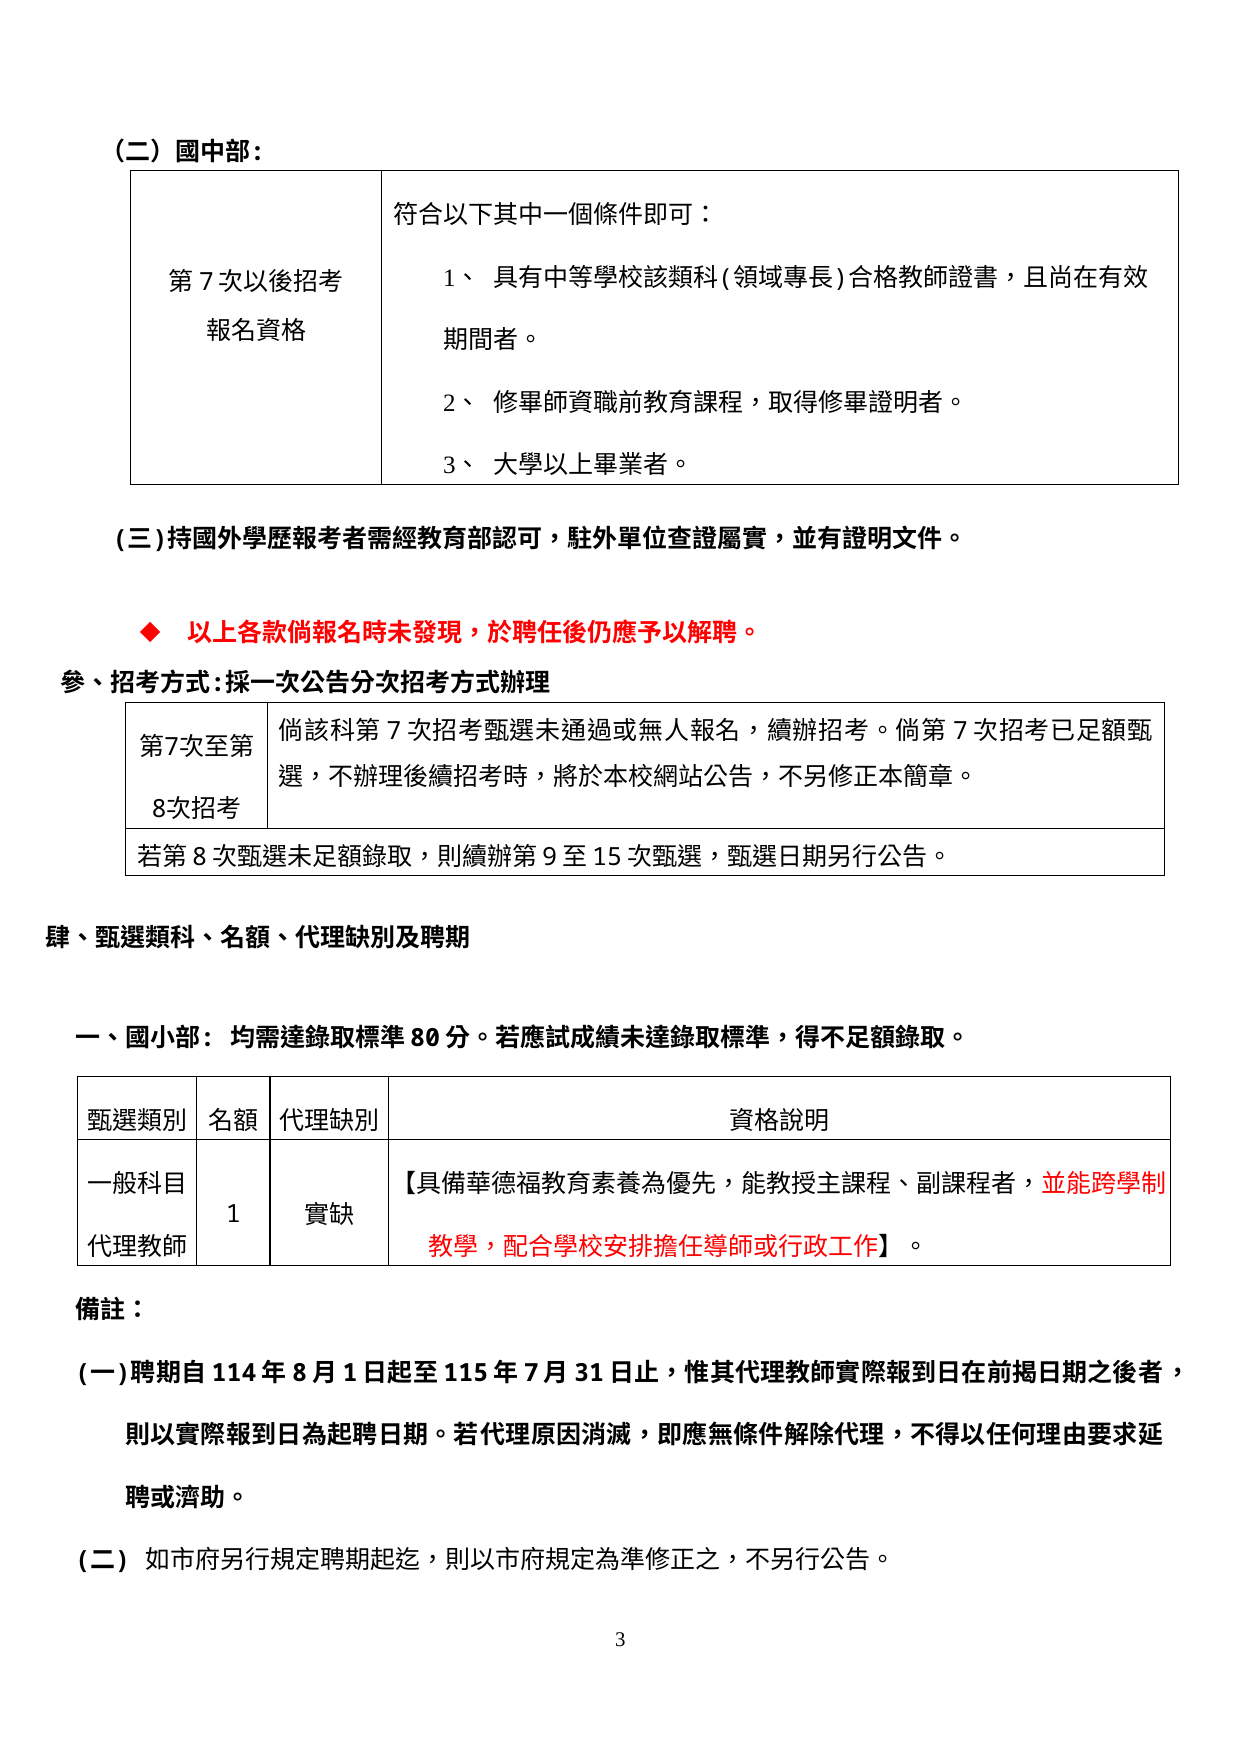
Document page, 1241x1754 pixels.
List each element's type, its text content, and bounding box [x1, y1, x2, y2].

text 一、國小部: 均需達錄取標準80分。若應試成績未達錄取標準，得不足額錄取。 [60, 994, 1165, 1057]
table_header 符合以下其中一個條件即可： 具有中等學校該類科(領域專長)合格教師證書，且尚在有效期間者。 修畢師資職前教育課程，取得修畢證明者。 大學以上畢業者。 [382, 171, 1178, 484]
table_header 第7次以後招考 報名資格 [131, 171, 381, 484]
table_cell 1 [197, 1140, 269, 1265]
table_header 名額 [197, 1077, 269, 1139]
table_header 代理缺別 [271, 1077, 388, 1139]
table_header 第7次至第8次招考 [126, 703, 267, 828]
table_header 資格說明 [389, 1077, 1170, 1139]
text （二）國中部: [100, 108, 1165, 170]
text (二) 如市府另行規定聘期起迄，則以市府規定為準修正之，不另行公告。 [75, 1516, 1165, 1579]
table_header 倘該科第7次招考甄選未通過或無人報名，續辦招考。倘第7次招考已足額甄選，不辦理後續招考時，將於本校網站公告，不另修正本簡章。 [268, 703, 1164, 828]
table_cell 若第8次甄選未足額錄取，則續辦第9至15次甄選，甄選日期另行公告。 [126, 829, 1164, 874]
table_cell 一般科目代理教師 [78, 1140, 196, 1265]
table_cell 【具備華德福教育素養為優先，能教授主課程、副課程者，並能跨學制教學，配合學校安排擔任導師或行政工作】。 [389, 1140, 1170, 1265]
text 肆、甄選類科、名額、代理缺別及聘期 [46, 894, 1165, 957]
text (一)聘期自114年8月1日起至115年7月31日止，惟其代理教師實際報到日在前揭日期之後者，則以實際報到日為起聘日期。若代理原因消滅，即應無條件解除代理，不得以任何理由要求延聘或濟助。 [75, 1329, 1165, 1516]
table_cell 實缺 [271, 1140, 388, 1265]
text (三)持國外學歷報考者需經教育部認可，駐外單位查證屬實，並有證明文件。 [75, 519, 1165, 555]
text 備註： [75, 1266, 1165, 1329]
table_header 甄選類別 [78, 1077, 196, 1139]
text 參、招考方式:採一次公告分次招考方式辦理 [60, 652, 1165, 702]
list 以上各款倘報名時未發現，於聘任後仍應予以解聘。 [138, 589, 1165, 652]
